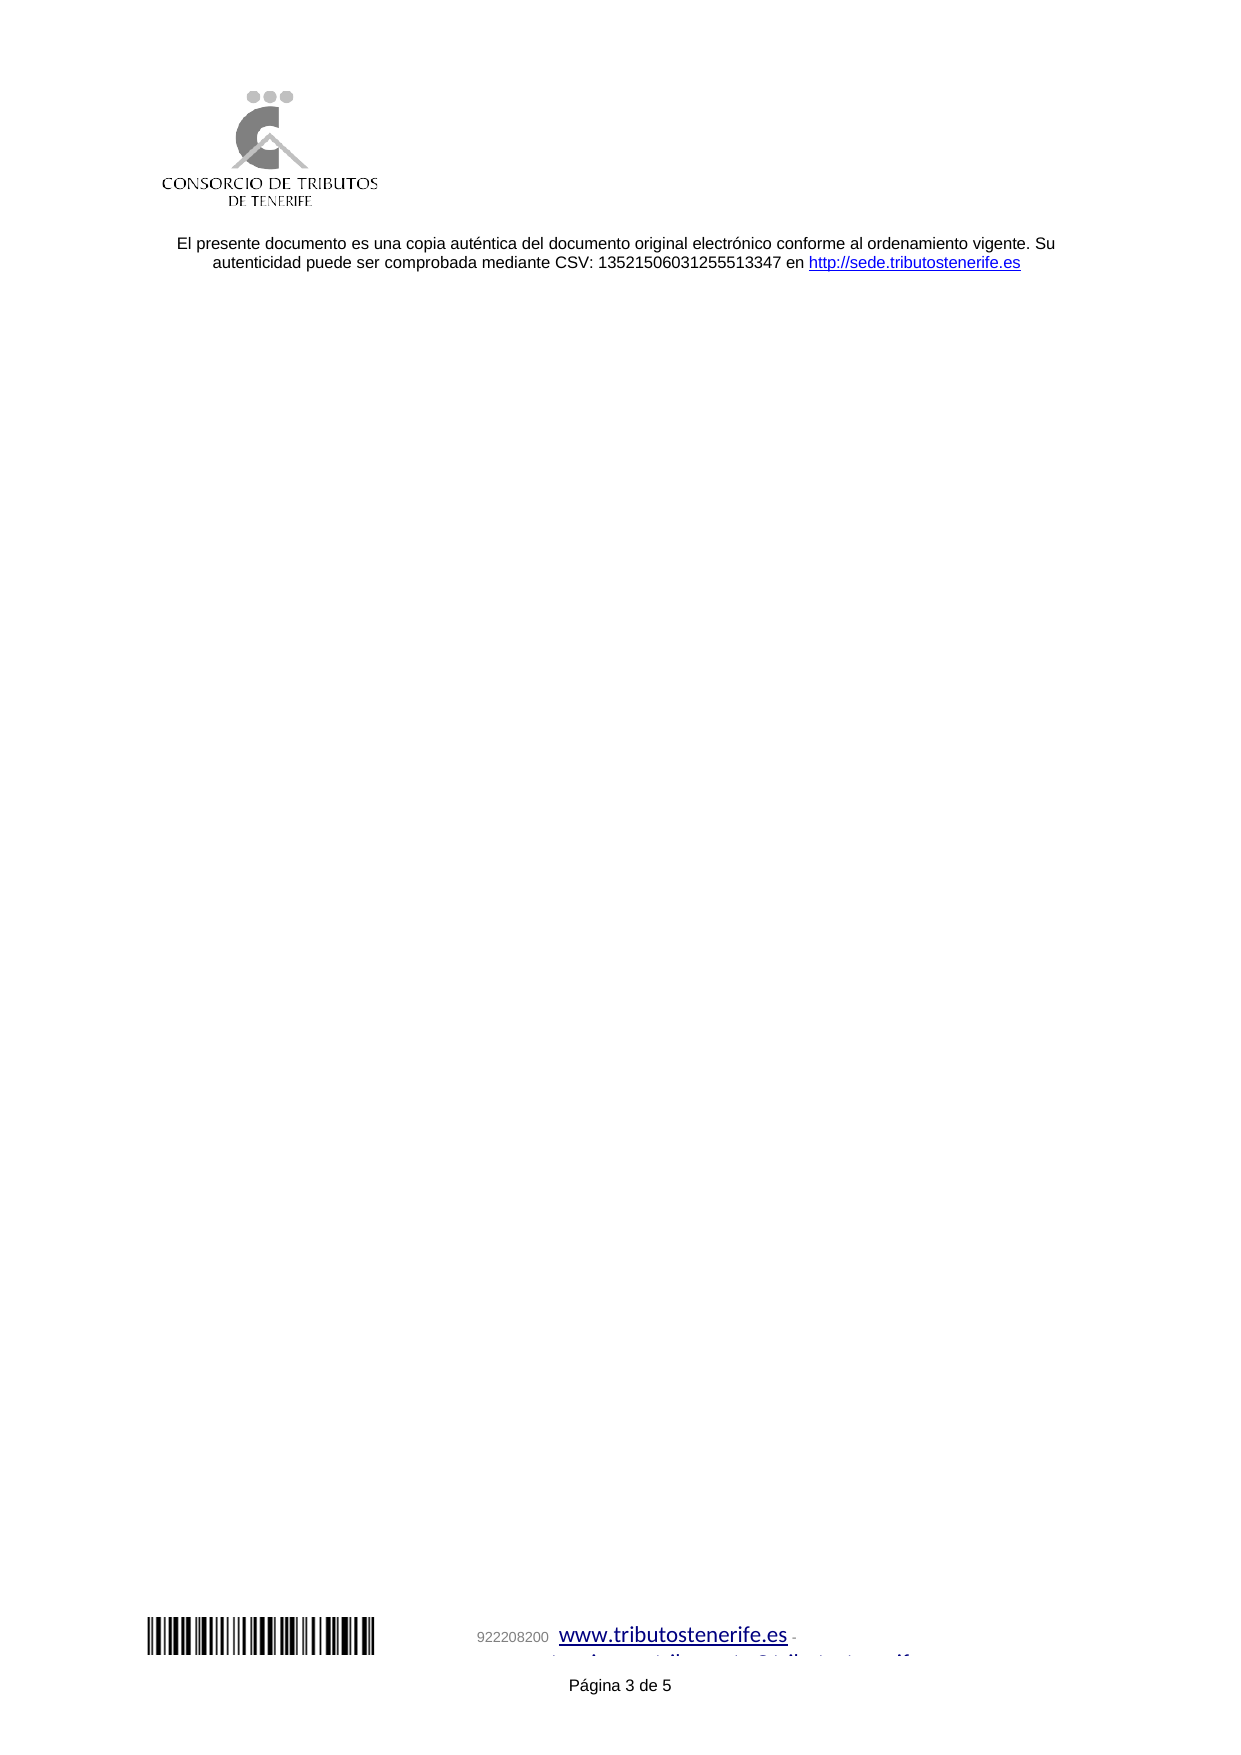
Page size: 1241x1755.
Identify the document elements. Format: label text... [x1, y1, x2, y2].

text El presente documento es una copia auténtica del documento original electrónico conforme al ordenamiento vigente. Su autenticidad puede ser comprobada mediante CSV: 13521506031255513347 en http://sede.tributostenerife.es [177, 234, 1105, 272]
